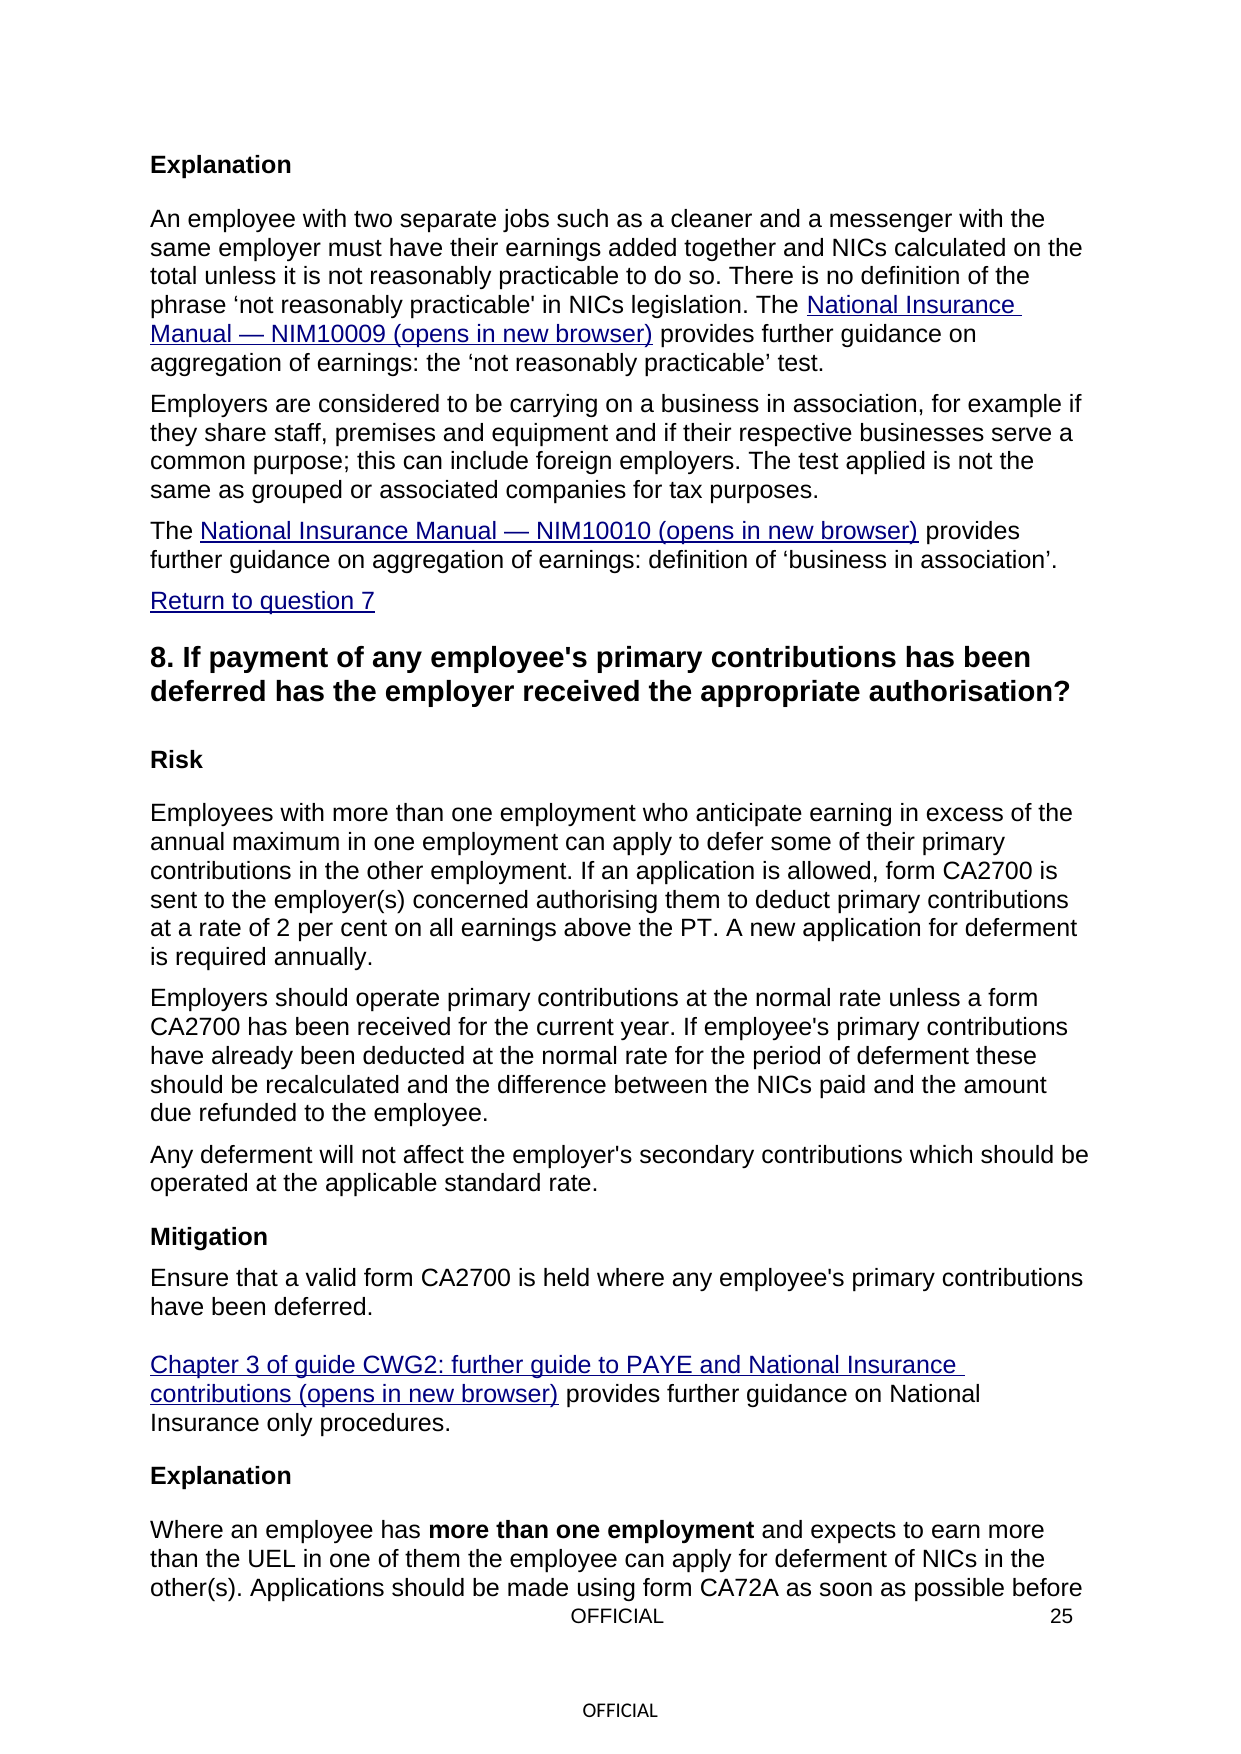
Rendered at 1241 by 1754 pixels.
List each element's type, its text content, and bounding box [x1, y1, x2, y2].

text Where an employee has more than one employment and expects to earn more than the UEL in one of them the employee can apply for deferment of NICs in the other(s). Applications should be made using form CA72A as soon as possible before [150, 1515, 1090, 1601]
text Chapter 3 of guide CWG2: further guide to PAYE and National Insurance contributions (opens in new browser) provides further guidance on National Insurance only procedures. [150, 1350, 1090, 1436]
text Any deferment will not affect the employer's secondary contributions which should be operated at the applicable standard rate. [150, 1139, 1090, 1197]
text Employees with more than one employment who anticipate earning in excess of the annual maximum in one employment can apply to defer some of their primary contributions in the other employment. If an application is allowed, form CA2700 is sent to the employer(s) concerned authorising them to deduct primary contributions at a rate of 2 per cent on all earnings above the PT. A new application for deferment is required annually. [150, 798, 1090, 971]
subtitle Risk [150, 744, 1090, 773]
subtitle Explanation [150, 1461, 1090, 1490]
text Return to question 7 [150, 586, 1090, 615]
text The National Insurance Manual — NIM10010 (opens in new browser) provides further guidance on aggregation of earnings: definition of ‘business in association’. [150, 516, 1090, 574]
subtitle Explanation [150, 150, 1090, 179]
text Employers should operate primary contributions at the normal rate unless a form CA2700 has been received for the current year. If employee's primary contributions have already been deducted at the normal rate for the period of deferment these should be recalculated and the difference between the NICs paid and the amount due refunded to the employee. [150, 983, 1090, 1127]
text An employee with two separate jobs such as a cleaner and a messenger with the same employer must have their earnings added together and NICs calculated on the total unless it is not reasonably practicable to do so. There is no definition of the phrase ‘not reasonably practicable' in NICs legislation. The National Insurance Manual — NIM10009 (opens in new browser) provides further guidance on aggregation of earnings: the ‘not reasonably practicable’ test. [150, 204, 1090, 376]
subtitle Mitigation [150, 1222, 1090, 1251]
subtitle 8. If payment of any employee's primary contributions has been deferred has the employer received the appropriate authorisation? [150, 640, 1090, 707]
text Employers are considered to be carrying on a business in association, for example if they share staff, premises and equipment and if their respective businesses serve a common purpose; this can include foreign employers. The test applied is not the same as grouped or associated companies for tax purposes. [150, 389, 1090, 504]
text Ensure that a valid form CA2700 is held where any employee's primary contributions have been deferred. [150, 1263, 1090, 1321]
